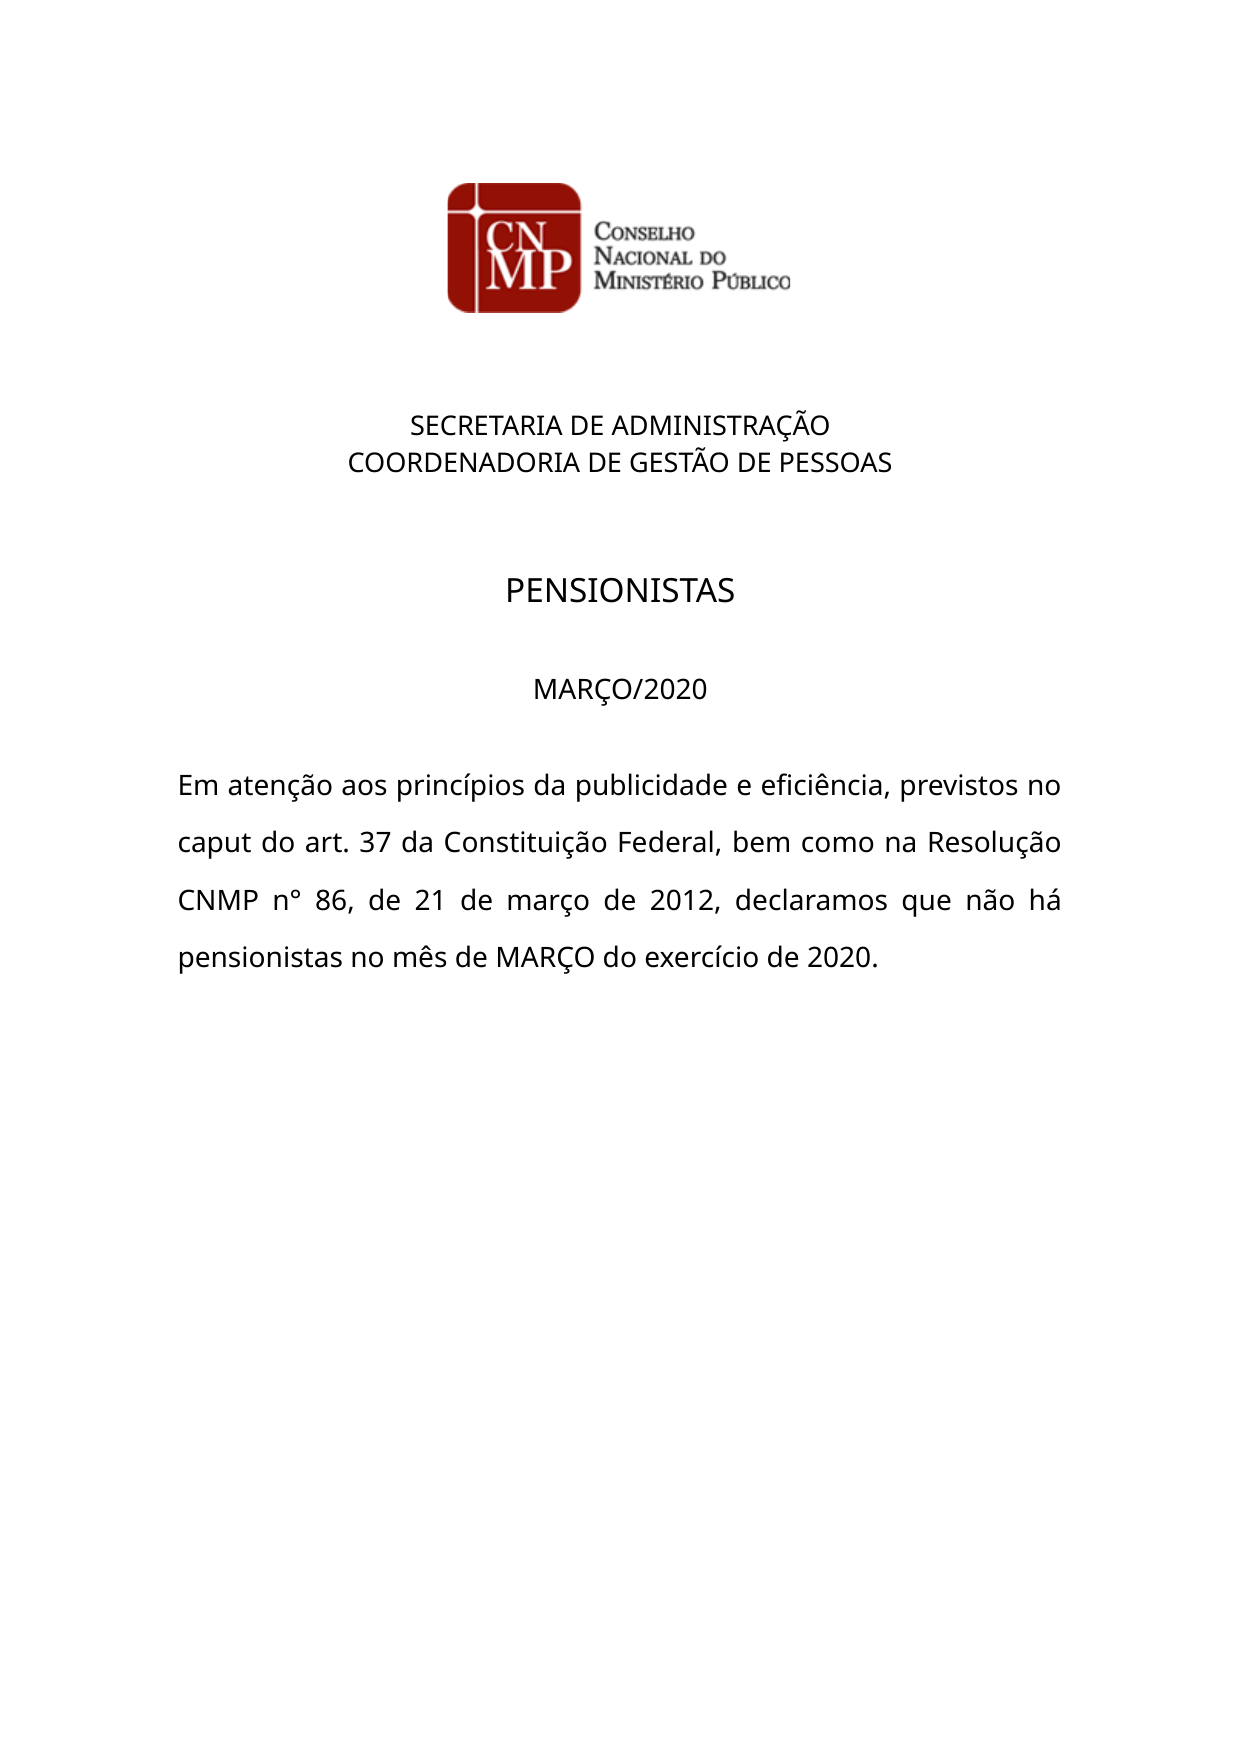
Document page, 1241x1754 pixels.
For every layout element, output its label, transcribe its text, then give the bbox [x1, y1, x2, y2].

text MARÇO/2020 [177, 669, 1063, 708]
text PENSIONISTAS [177, 567, 1063, 612]
text COORDENADORIA DE GESTÃO DE PESSOAS [177, 443, 1063, 480]
text SECRETARIA DE ADMINISTRAÇÃO [177, 407, 1063, 443]
text Em atenção aos princípios da publicidade e eficiência, previstos no caput do art. 37 da Constituição Federal, bem como na Resolução CNMP n° 86, de 21 de março de 2012, declaramos que não há pensionistas no mês de MARÇO do exercício de 2020. [177, 765, 1063, 976]
